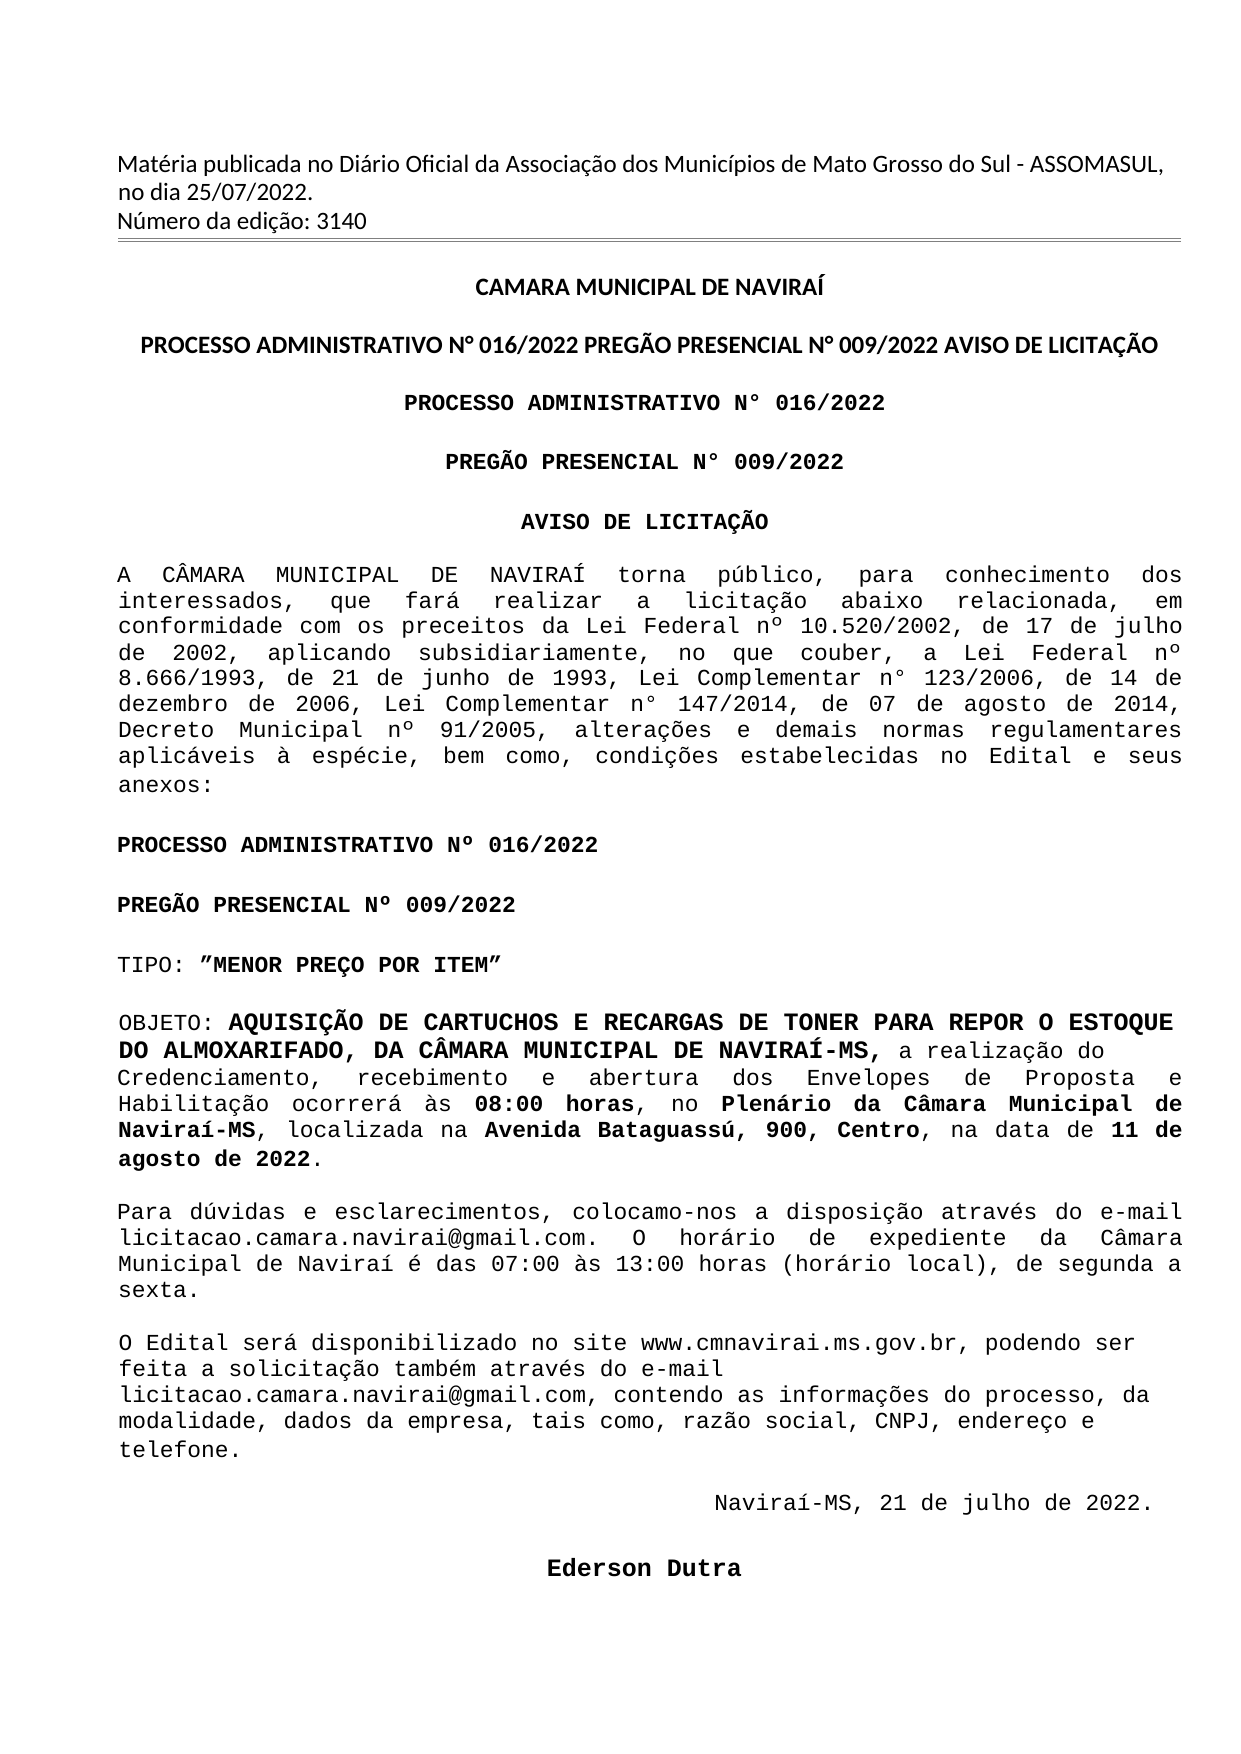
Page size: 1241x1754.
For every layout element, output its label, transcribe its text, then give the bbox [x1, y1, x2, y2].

text PROCESSO ADMINISTRATIVO N° 016/2022 PREGÃO PRESENCIAL N° 009/2022 AVISO DE LICITAÇÃO [118, 330, 1181, 359]
text Número da edição: 3140 [117, 207, 1181, 235]
text Para dúvidas e esclarecimentos, colocamo-nos a disposição através do e-mail licitacao.camara.navirai@gmail.com. O horário de expediente da Câmara Municipal de Naviraí é das 07:00 às 13:00 horas (horário local), de segunda a sexta. [117, 1201, 1183, 1304]
text PREGÃO PRESENCIAL N° 009/2022 [118, 447, 1176, 476]
text OBJETO: AQUISIÇÃO DE CARTUCHOS E RECARGAS DE TONER PARA REPOR O ESTOQUE DO ALMOXARIFADO, DA CÂMARA MUNICIPAL DE NAVIRAÍ-MS, a realização do [118, 1010, 1181, 1066]
text PREGÃO PRESENCIAL Nº 009/2022 [117, 890, 1181, 919]
text AVISO DE LICITAÇÃO [118, 507, 1176, 536]
text Credenciamento, recebimento e abertura dos Envelopes de Proposta e Habilitação ocorrerá às 08:00 horas, no Plenário da Câmara Municipal de Naviraí-MS, localizada na Avenida Bataguassú, 900, Centro, na data de 11 de agosto de 2022. [117, 1066, 1183, 1173]
text O Edital será disponibilizado no site www.cmnavirai.ms.gov.br, podendo ser feita a solicitação também através do e-mail licitacao.camara.navirai@gmail.com, contendo as informações do processo, da modalidade, dados da empresa, tais como, razão social, CNPJ, endereço e telefone. [118, 1332, 1181, 1464]
text PROCESSO ADMINISTRATIVO N° 016/2022 [118, 388, 1176, 417]
text Naviraí-MS, 21 de julho de 2022. [118, 1492, 1168, 1518]
text TIPO: ”MENOR PREÇO POR ITEM” [117, 950, 1181, 979]
text Ederson Dutra [118, 1552, 1175, 1584]
text CAMARA MUNICIPAL DE NAVIRAÍ [118, 273, 1181, 302]
text PROCESSO ADMINISTRATIVO Nº 016/2022 [117, 831, 1181, 860]
text Matéria publicada no Diário Oficial da Associação dos Municípios de Mato Grosso do Sul - ASSOMASUL, no dia 25/07/2022. [117, 150, 1181, 207]
text A CÂMARA MUNICIPAL DE NAVIRAÍ torna público, para conhecimento dos interessados, que fará realizar a licitação abaixo relacionada, em conformidade com os preceitos da Lei Federal nº 10.520/2002, de 17 de julho de 2002, aplicando subsidiariamente, no que couber, a Lei Federal nº 8.666/1993, de 21 de junho de 1993, Lei Complementar n° 123/2006, de 14 de dezembro de 2006, Lei Complementar n° 147/2014, de 07 de agosto de 2014, Decreto Municipal nº 91/2005, alterações e demais normas regulamentares aplicáveis à espécie, bem como, condições estabelecidas no Edital e seus anexos: [117, 563, 1183, 800]
